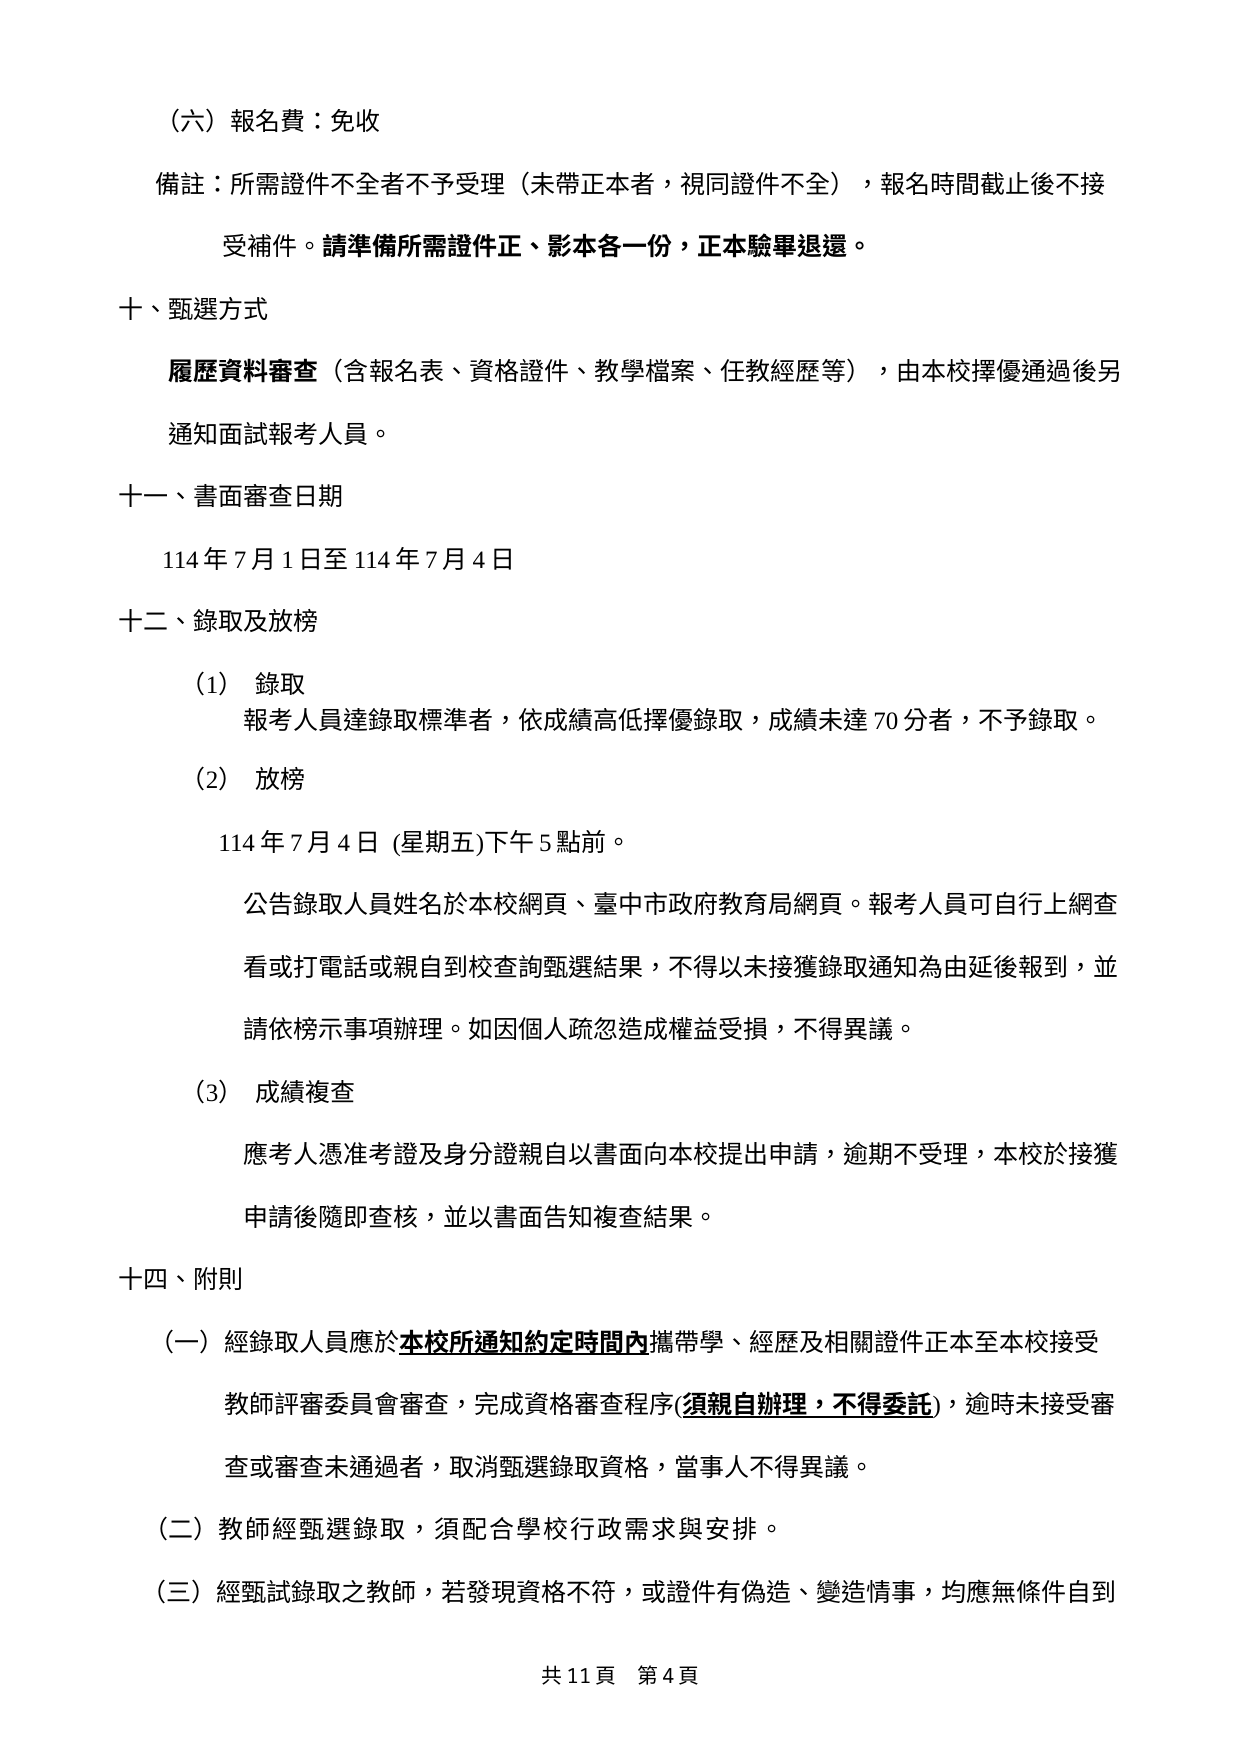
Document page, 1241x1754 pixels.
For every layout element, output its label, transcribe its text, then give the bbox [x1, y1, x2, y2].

text 114年7月1日至114年7月4日 [118, 516, 1122, 578]
text 應考人憑准考證及身分證親自以書面向本校提出申請，逾期不受理，本校於接獲申請後隨即查核，並以書面告知複查結果。 [243, 1111, 1122, 1236]
list 成績複查 [181, 1049, 1122, 1111]
text （六）報名費：免收 [156, 78, 1122, 141]
text 備註：所需證件不全者不予受理（未帶正本者，視同證件不全），報名時間截止後不接受補件。請準備所需證件正、影本各一份，正本驗畢退還。 [156, 141, 1122, 266]
text （二）教師經甄選錄取，須配合學校行政需求與安排。 [118, 1486, 1122, 1549]
list 放榜 [181, 736, 1122, 799]
text 十四、附則 [118, 1236, 1122, 1299]
text 十、甄選方式 [118, 266, 1122, 328]
list 錄取 [181, 641, 1122, 703]
text 十二、錄取及放榜 [118, 578, 1122, 641]
text （一）經錄取人員應於本校所通知約定時間內攜帶學、經歷及相關證件正本至本校接受教師評審委員會審查，完成資格審查程序(須親自辦理，不得委託)，逾時未接受審查或審查未通過者，取消甄選錄取資格，當事人不得異議。 [149, 1299, 1122, 1486]
text 十一、書面審查日期 [118, 453, 1122, 516]
text 公告錄取人員姓名於本校網頁、臺中市政府教育局網頁。報考人員可自行上網查看或打電話或親自到校查詢甄選結果，不得以未接獲錄取通知為由延後報到，並請依榜示事項辦理。如因個人疏忽造成權益受損，不得異議。 [243, 861, 1122, 1049]
text （三）經甄試錄取之教師，若發現資格不符，或證件有偽造、變造情事，均應無條件自到 [141, 1549, 1122, 1611]
text 履歷資料審查（含報名表、資格證件、教學檔案、任教經歷等），由本校擇優通過後另通知面試報考人員。 [168, 328, 1122, 453]
text 114年7月4日 (星期五)下午5點前。 [181, 799, 1122, 861]
text 報考人員達錄取標準者，依成績高低擇優錄取，成績未達70分者，不予錄取。 [243, 703, 1122, 736]
